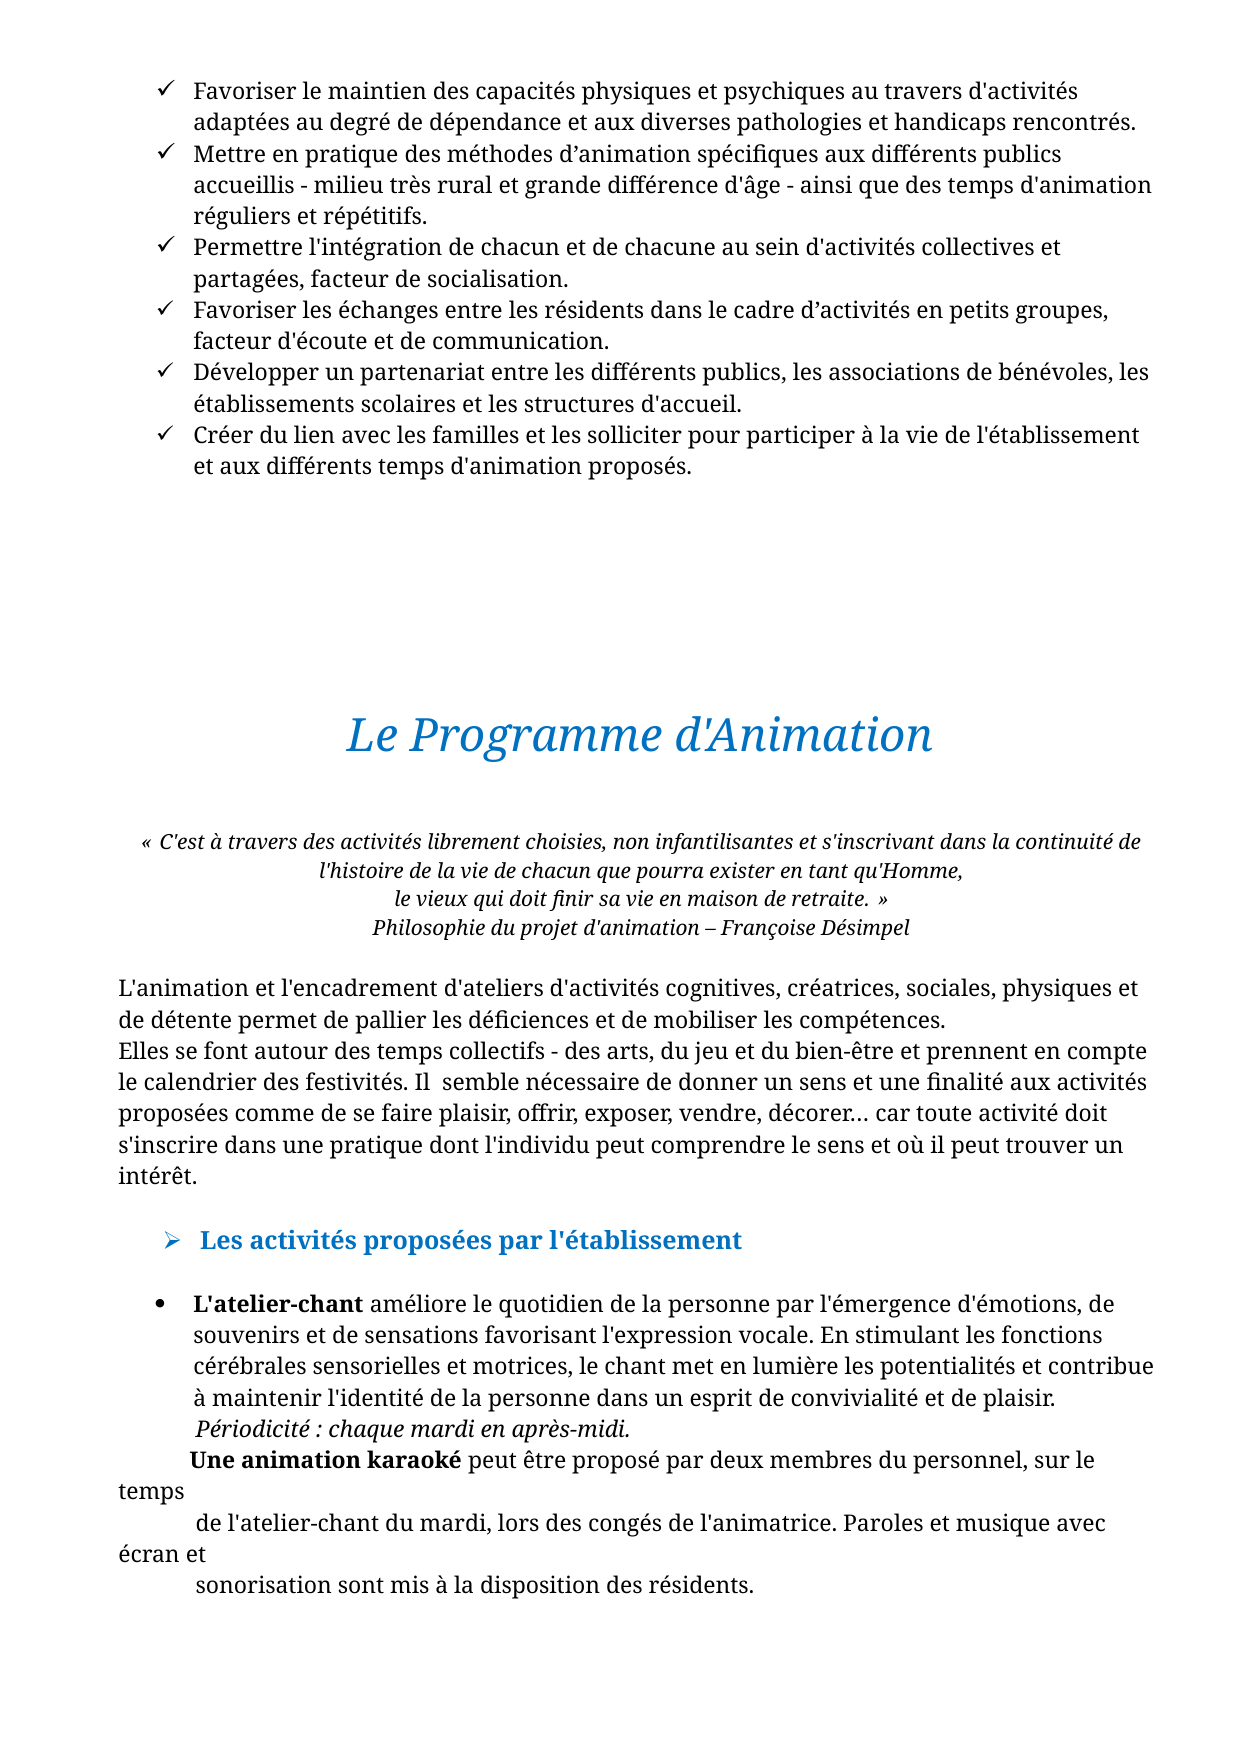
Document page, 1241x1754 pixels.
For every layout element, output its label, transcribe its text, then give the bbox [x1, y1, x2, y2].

list Les activités proposées par l'établissement [162, 1222, 1167, 1256]
list Permettre l'intégration de chacun et de chacune au sein d'activités collectives et partagées, facteur de socialisation. [156, 231, 1167, 294]
text L'animation et l'encadrement d'ateliers d'activités cognitives, créatrices, sociales, physiques et de détente permet de pallier les déficiences et de mobiliser les compétences. [118, 972, 1167, 1035]
text « C'est à travers des activités librement choisies, non infantilisantes et s'inscrivant dans la continuité de l'histoire de la vie de chacun que pourra exister en tant qu'Homme, [118, 827, 1167, 884]
text sonorisation sont mis à la disposition des résidents. [118, 1569, 1167, 1600]
list Favoriser le maintien des capacités physiques et psychiques au travers d'activités adaptées au degré de dépendance et aux diverses pathologies et handicaps rencontrés. [156, 75, 1167, 137]
text Elles se font autour des temps collectifs - des arts, du jeu et du bien-être et prennent en compte le calendrier des festivités. Il semble nécessaire de donner un sens et une finalité aux activités proposées comme de se faire plaisir, offrir, exposer, vendre, décorer… car toute activité doit s'inscrire dans une pratique dont l'individu peut comprendre le sens et où il peut trouver un intérêt. [118, 1035, 1167, 1191]
list L'atelier-chant améliore le quotidien de la personne par l'émergence d'émotions, de souvenirs et de sensations favorisant l'expression vocale. En stimulant les fonctions cérébrales sensorielles et motrices, le chant met en lumière les potentialités et contribue à maintenir l'identité de la personne dans un esprit de convivialité et de plaisir. [156, 1288, 1167, 1413]
list Développer un partenariat entre les différents publics, les associations de bénévoles, les établissements scolaires et les structures d'accueil. [156, 356, 1167, 419]
text Une animation karaoké peut être proposé par deux membres du personnel, sur le temps [118, 1444, 1167, 1506]
list Créer du lien avec les familles et les solliciter pour participer à la vie de l'établissement et aux différents temps d'animation proposés. [156, 419, 1167, 481]
text de l'atelier-chant du mardi, lors des congés de l'animatrice. Paroles et musique avec écran et [118, 1506, 1167, 1569]
list Mettre en pratique des méthodes d’animation spécifiques aux différents publics accueillis - milieu très rural et grande différence d'âge - ainsi que des temps d'animation réguliers et répétitifs. [156, 137, 1167, 231]
text le vieux qui doit finir sa vie en maison de retraite. » [118, 884, 1167, 913]
text Le Programme d'Animation [118, 703, 1167, 765]
list Favoriser les échanges entre les résidents dans le cadre d’activités en petits groupes, facteur d'écoute et de communication. [156, 294, 1167, 356]
text Périodicité : chaque mardi en après-midi. [118, 1413, 1167, 1444]
text Philosophie du projet d'animation – Françoise Désimpel [118, 913, 1167, 941]
